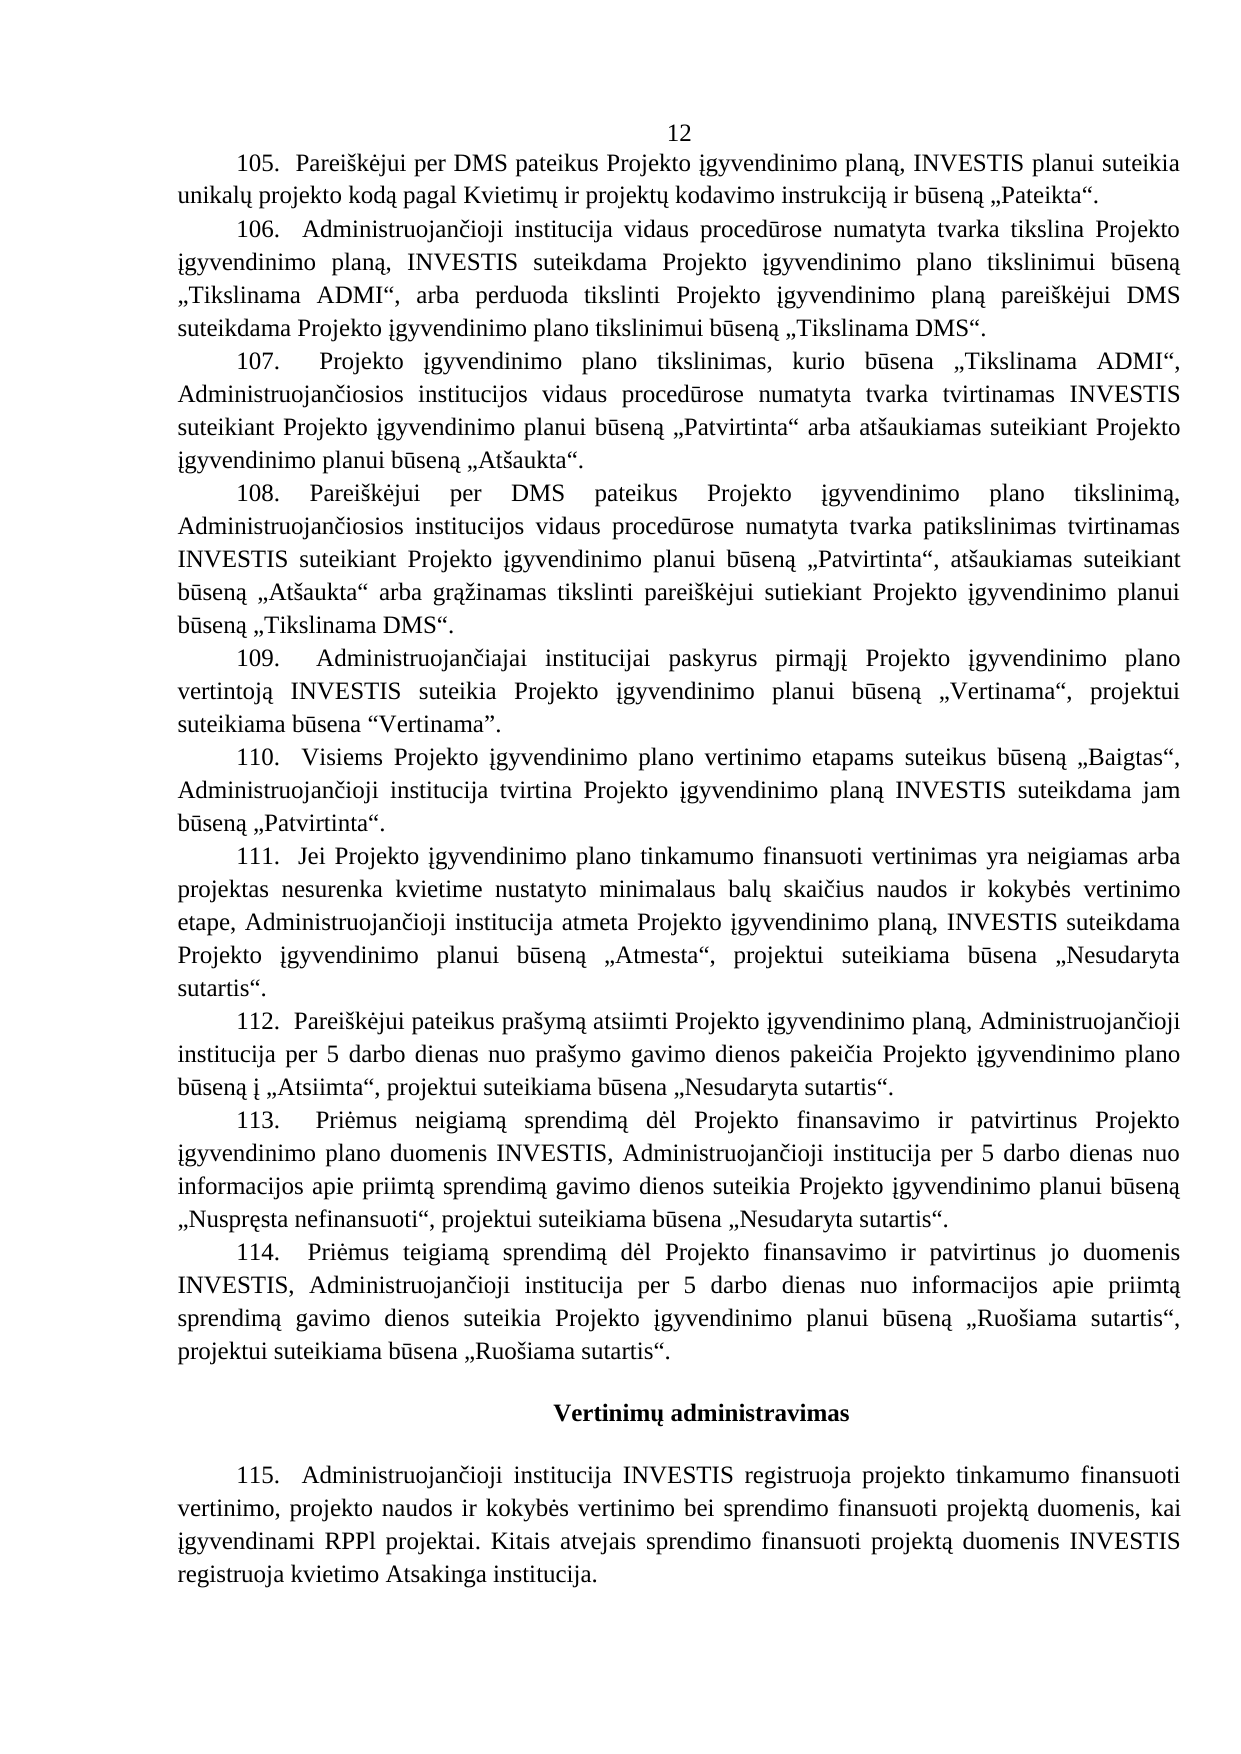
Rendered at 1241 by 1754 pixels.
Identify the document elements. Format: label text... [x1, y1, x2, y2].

text 105. Pareiškėjui per DMS pateikus Projekto įgyvendinimo planą, INVESTIS planui suteikia unikalų projekto kodą pagal Kvietimų ir projektų kodavimo instrukciją ir būseną „Pateikta“. [177, 148, 1181, 209]
text 107. Projekto įgyvendinimo plano tikslinimas, kurio būsena „Tikslinama ADMI“, Administruojančiosios institucijos vidaus procedūrose numatyta tvarka tvirtinamas INVESTIS suteikiant Projekto įgyvendinimo planui būseną „Patvirtinta“ arba atšaukiamas suteikiant Projekto įgyvendinimo planui būseną „Atšaukta“. [177, 346, 1181, 473]
text 115. Administruojančioji institucija INVESTIS registruoja projekto tinkamumo finansuoti vertinimo, projekto naudos ir kokybės vertinimo bei sprendimo finansuoti projektą duomenis, kai įgyvendinami RPPl projektai. Kitais atvejais sprendimo finansuoti projektą duomenis INVESTIS registruoja kvietimo Atsakinga institucija. [177, 1460, 1181, 1588]
text 108. Pareiškėjui per DMS pateikus Projekto įgyvendinimo plano tikslinimą, Administruojančiosios institucijos vidaus procedūrose numatyta tvarka patikslinimas tvirtinamas INVESTIS suteikiant Projekto įgyvendinimo planui būseną „Patvirtinta“, atšaukiamas suteikiant būseną „Atšaukta“ arba grąžinamas tikslinti pareiškėjui sutiekiant Projekto įgyvendinimo planui būseną „Tikslinama DMS“. [177, 478, 1181, 639]
text 106. Administruojančioji institucija vidaus procedūrose numatyta tvarka tikslina Projekto įgyvendinimo planą, INVESTIS suteikdama Projekto įgyvendinimo plano tikslinimui būseną „Tikslinama ADMI“, arba perduoda tikslinti Projekto įgyvendinimo planą pareiškėjui DMS suteikdama Projekto įgyvendinimo plano tikslinimui būseną „Tikslinama DMS“. [177, 214, 1181, 341]
subtitle Vertinimų administravimas [177, 1398, 1181, 1427]
text 114. Priėmus teigiamą sprendimą dėl Projekto finansavimo ir patvirtinus jo duomenis INVESTIS, Administruojančioji institucija per 5 darbo dienas nuo informacijos apie priimtą sprendimą gavimo dienos suteikia Projekto įgyvendinimo planui būseną „Ruošiama sutartis“, projektui suteikiama būsena „Ruošiama sutartis“. [177, 1237, 1181, 1365]
text 109. Administruojančiajai institucijai paskyrus pirmąjį Projekto įgyvendinimo plano vertintoją INVESTIS suteikia Projekto įgyvendinimo planui būseną „Vertinama“, projektui suteikiama būsena “Vertinama”. [177, 643, 1181, 738]
text 113. Priėmus neigiamą sprendimą dėl Projekto finansavimo ir patvirtinus Projekto įgyvendinimo plano duomenis INVESTIS, Administruojančioji institucija per 5 darbo dienas nuo informacijos apie priimtą sprendimą gavimo dienos suteikia Projekto įgyvendinimo planui būseną „Nuspręsta nefinansuoti“, projektui suteikiama būsena „Nesudaryta sutartis“. [177, 1105, 1181, 1233]
text 112. Pareiškėjui pateikus prašymą atsiimti Projekto įgyvendinimo planą, Administruojančioji institucija per 5 darbo dienas nuo prašymo gavimo dienos pakeičia Projekto įgyvendinimo plano būseną į „Atsiimta“, projektui suteikiama būsena „Nesudaryta sutartis“. [177, 1006, 1181, 1101]
text 111. Jei Projekto įgyvendinimo plano tinkamumo finansuoti vertinimas yra neigiamas arba projektas nesurenka kvietime nustatyto minimalaus balų skaičius naudos ir kokybės vertinimo etape, Administruojančioji institucija atmeta Projekto įgyvendinimo planą, INVESTIS suteikdama Projekto įgyvendinimo planui būseną „Atmesta“, projektui suteikiama būsena „Nesudaryta sutartis“. [177, 841, 1181, 1002]
text 110. Visiems Projekto įgyvendinimo plano vertinimo etapams suteikus būseną „Baigtas“, Administruojančioji institucija tvirtina Projekto įgyvendinimo planą INVESTIS suteikdama jam būseną „Patvirtinta“. [177, 742, 1181, 837]
